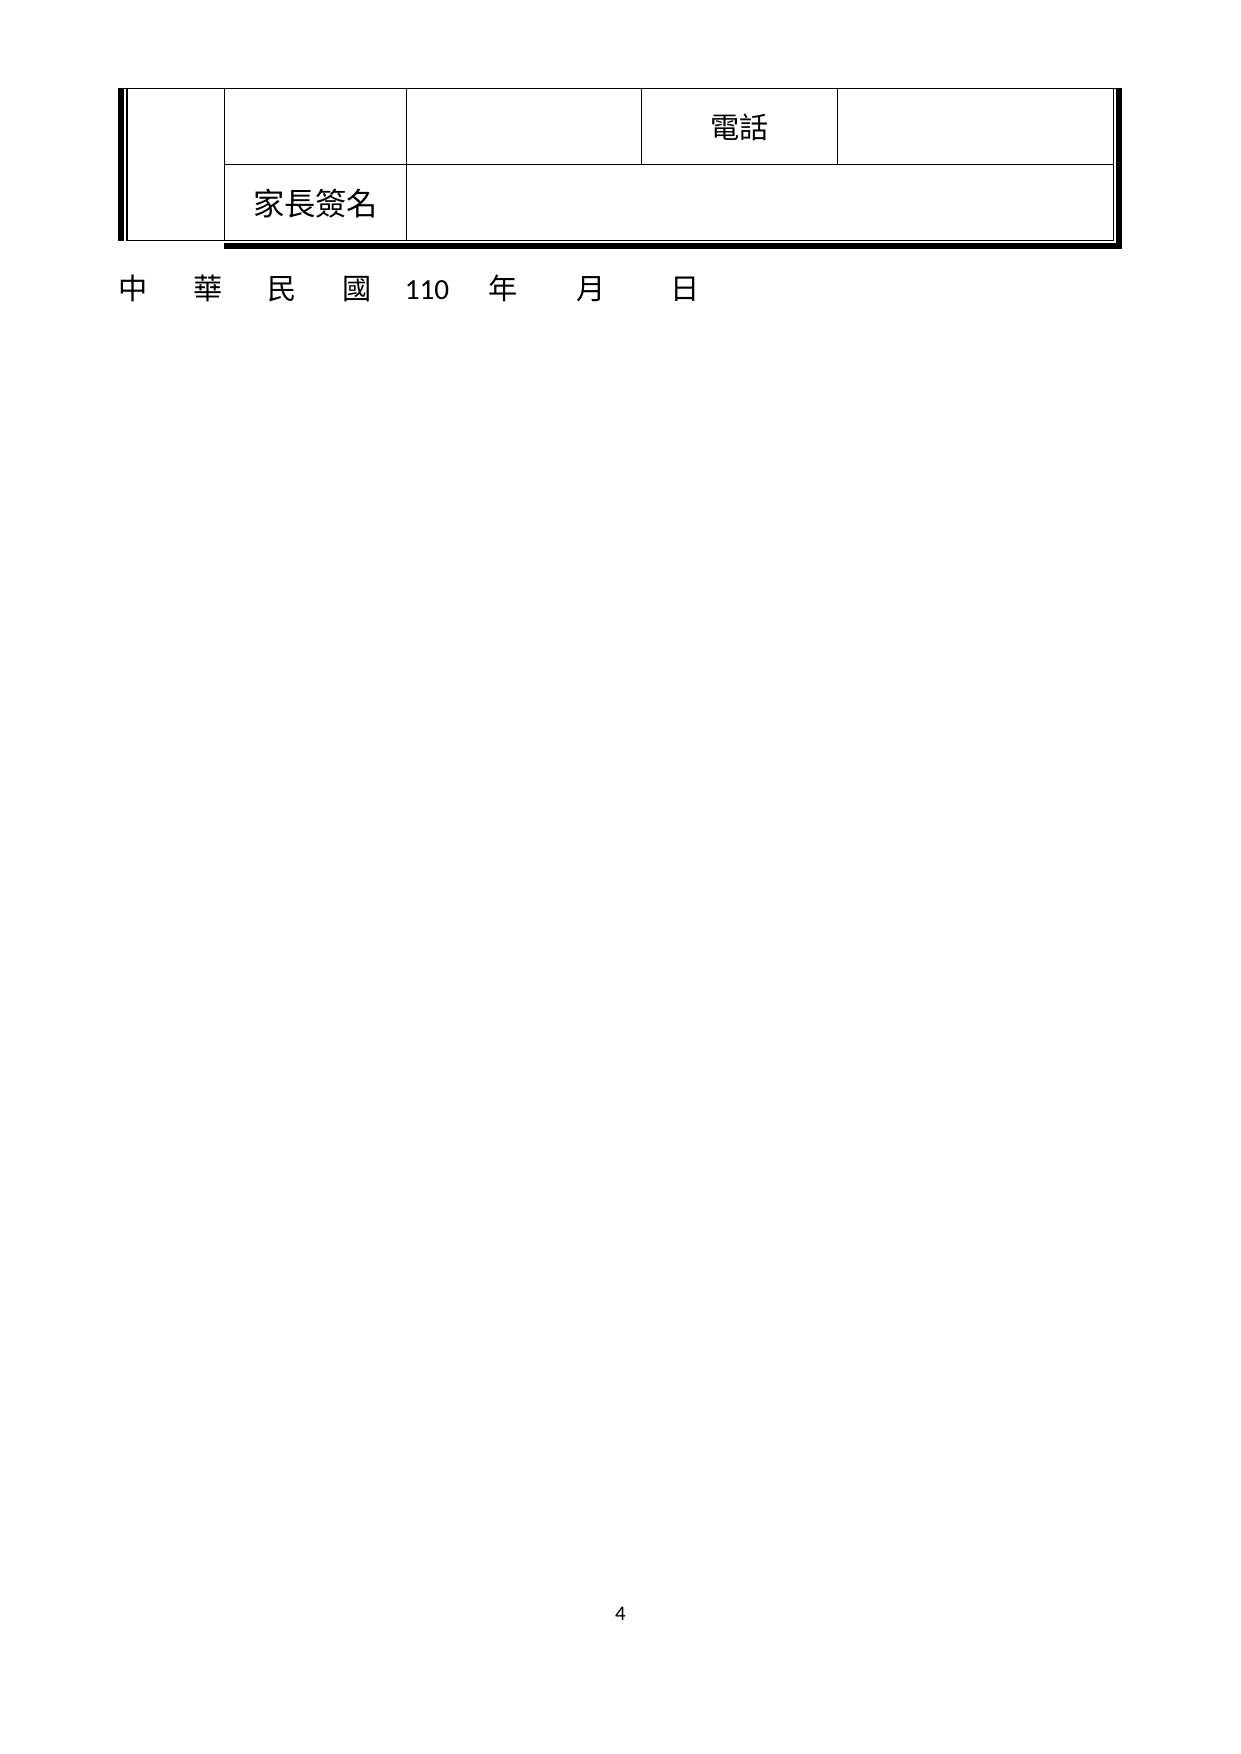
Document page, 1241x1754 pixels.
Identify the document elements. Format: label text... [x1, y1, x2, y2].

table_cell [225, 89, 406, 163]
text 中 華 民 國 110 年 月 日 [118, 249, 1122, 324]
table_cell 電話 [642, 89, 837, 163]
table_cell [407, 165, 1113, 239]
table_cell [407, 89, 641, 163]
table_cell 家長簽名 [225, 165, 406, 239]
table_cell [838, 89, 1113, 163]
